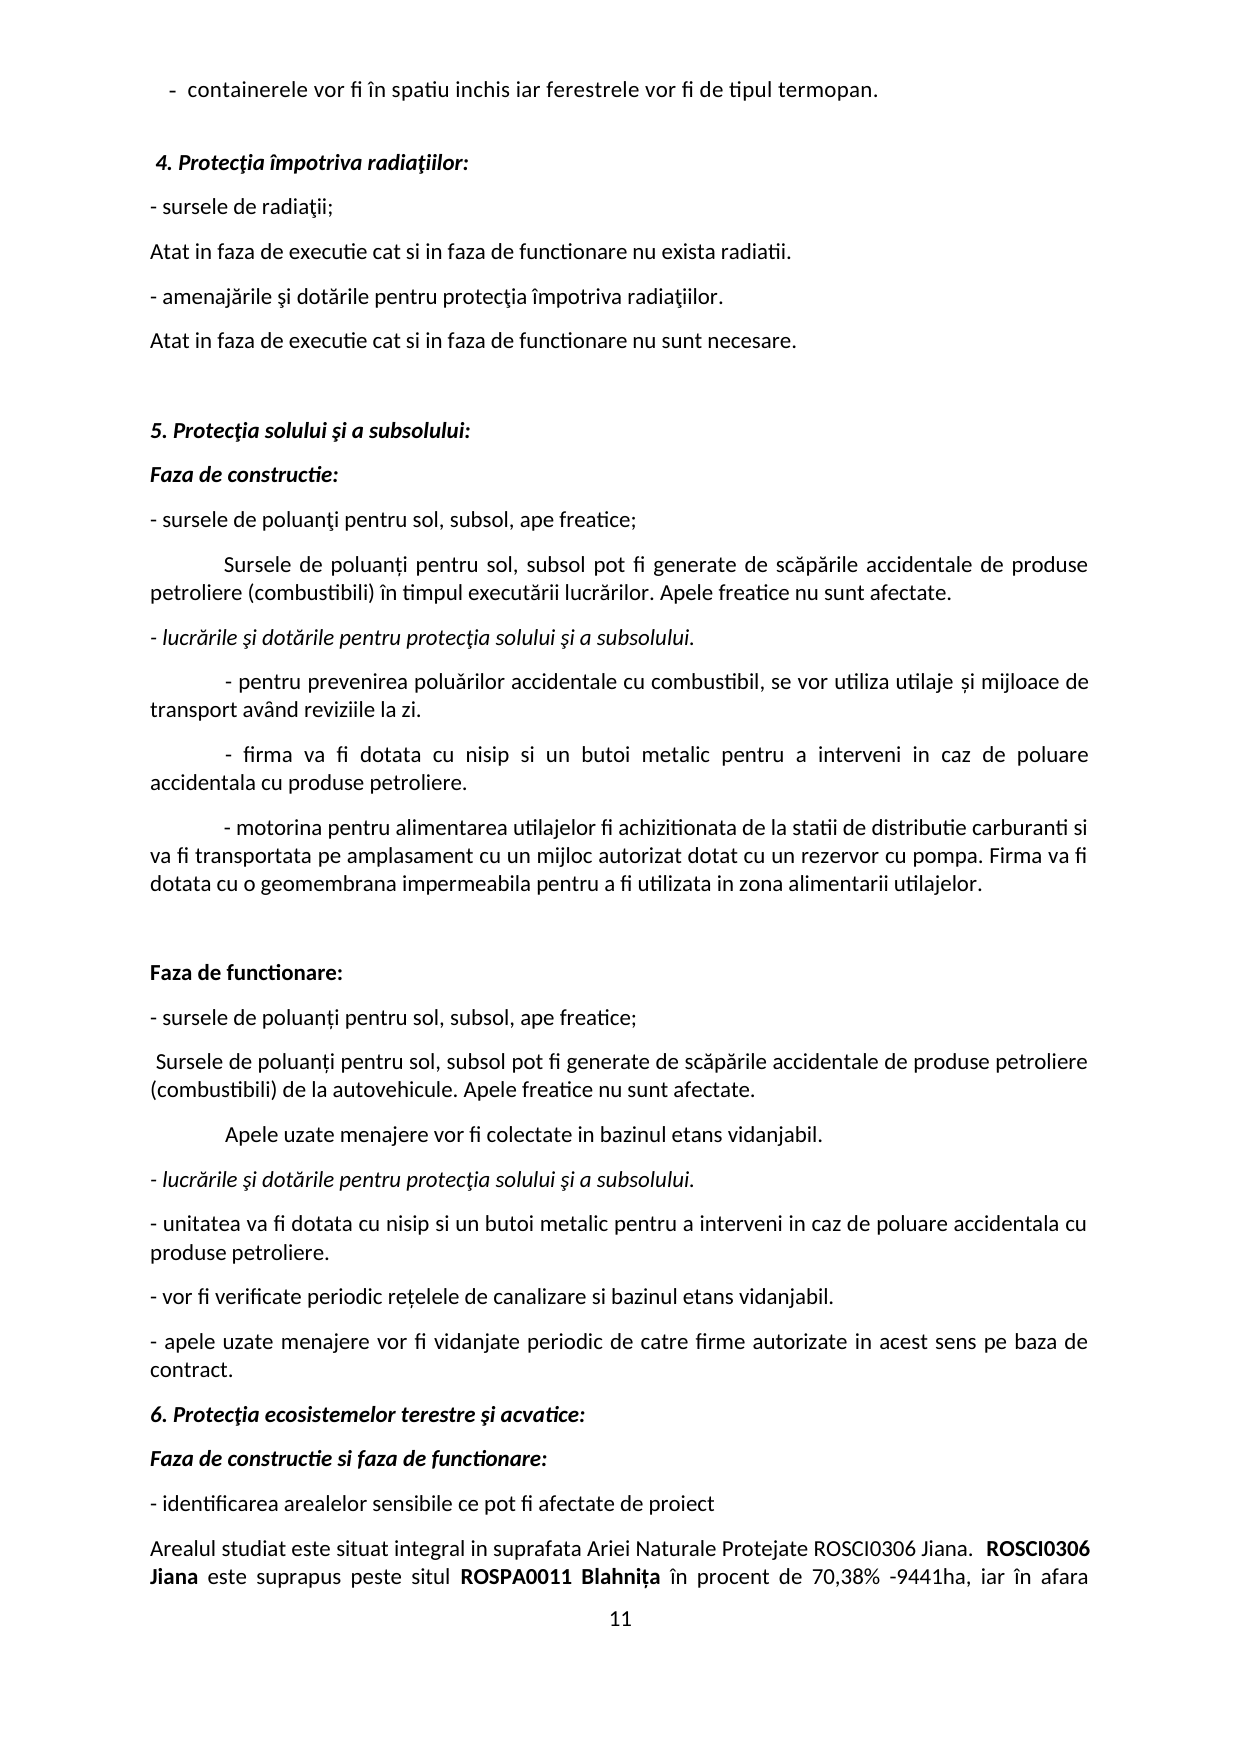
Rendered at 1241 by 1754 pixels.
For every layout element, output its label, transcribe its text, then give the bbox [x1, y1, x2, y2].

text Faza de constructie si faza de functionare: [150, 1444, 1090, 1472]
text - sursele de radiaţii; [150, 192, 1090, 220]
text - amenajările şi dotările pentru protecţia împotriva radiaţiilor. [150, 282, 1090, 310]
text - identificarea arealelor sensibile ce pot fi afectate de proiect [150, 1489, 1090, 1517]
text - motorina pentru alimentarea utilajelor fi achizitionata de la statii de distributie carburanti si va fi transportata pe amplasament cu un mijloc autorizat dotat cu un rezervor cu pompa. Firma va fi dotata cu o geomembrana impermeabila pentru a fi utilizata in zona alimentarii utilajelor. [150, 813, 1090, 897]
text - unitatea va fi dotata cu nisip si un butoi metalic pentru a interveni in caz de poluare accidentala cu produse petroliere. [150, 1209, 1090, 1266]
text - firma va fi dotata cu nisip si un butoi metalic pentru a interveni in caz de poluare accidentala cu produse petroliere. [150, 740, 1090, 796]
text - vor fi verificate periodic rețelele de canalizare si bazinul etans vidanjabil. [150, 1282, 1090, 1310]
text - lucrările şi dotările pentru protecţia solului şi a subsolului. [150, 1165, 1090, 1193]
text 6. Protecţia ecosistemelor terestre şi acvatice: [150, 1400, 1090, 1428]
text 4. Protecţia împotriva radiaţiilor: [150, 148, 1090, 176]
text Atat in faza de executie cat si in faza de functionare nu exista radiatii. [150, 237, 1090, 265]
text Atat in faza de executie cat si in faza de functionare nu sunt necesare. [150, 326, 1090, 354]
text Sursele de poluanți pentru sol, subsol pot fi generate de scăpările accidentale de produse petroliere (combustibili) în timpul executării lucrărilor. Apele freatice nu sunt afectate. [150, 550, 1090, 606]
text Arealul studiat este situat integral in suprafata Ariei Naturale Protejate ROSCI0306 Jiana. ROSCI0306 Jiana este suprapus peste situl ROSPA0011 Blahnița în procent de 70,38% -9441ha, iar în afara [150, 1534, 1090, 1590]
text 5. Protecţia solului şi a subsolului: [150, 416, 1090, 444]
list containerele vor fi în spatiu inchis iar ferestrele vor fi de tipul termopan. [169, 75, 1090, 103]
text - apele uzate menajere vor fi vidanjate periodic de catre firme autorizate in acest sens pe baza de contract. [150, 1327, 1090, 1383]
text - sursele de poluanţi pentru sol, subsol, ape freatice; [150, 505, 1090, 533]
text - sursele de poluanţi pentru sol, subsol, ape freatice; [150, 1003, 1090, 1031]
text - pentru prevenirea poluǎrilor accidentale cu combustibil, se vor utiliza utilaje și mijloace de transport avȃnd reviziile la zi. [150, 667, 1090, 723]
text - lucrările şi dotările pentru protecţia solului şi a subsolului. [150, 623, 1090, 651]
text Faza de constructie: [150, 461, 1090, 488]
text Sursele de poluanți pentru sol, subsol pot fi generate de scăpările accidentale de produse petroliere (combustibili) de la autovehicule. Apele freatice nu sunt afectate. [150, 1047, 1090, 1103]
text Faza de functionare: [150, 958, 1090, 986]
text Apele uzate menajere vor fi colectate in bazinul etans vidanjabil. [150, 1120, 1090, 1148]
